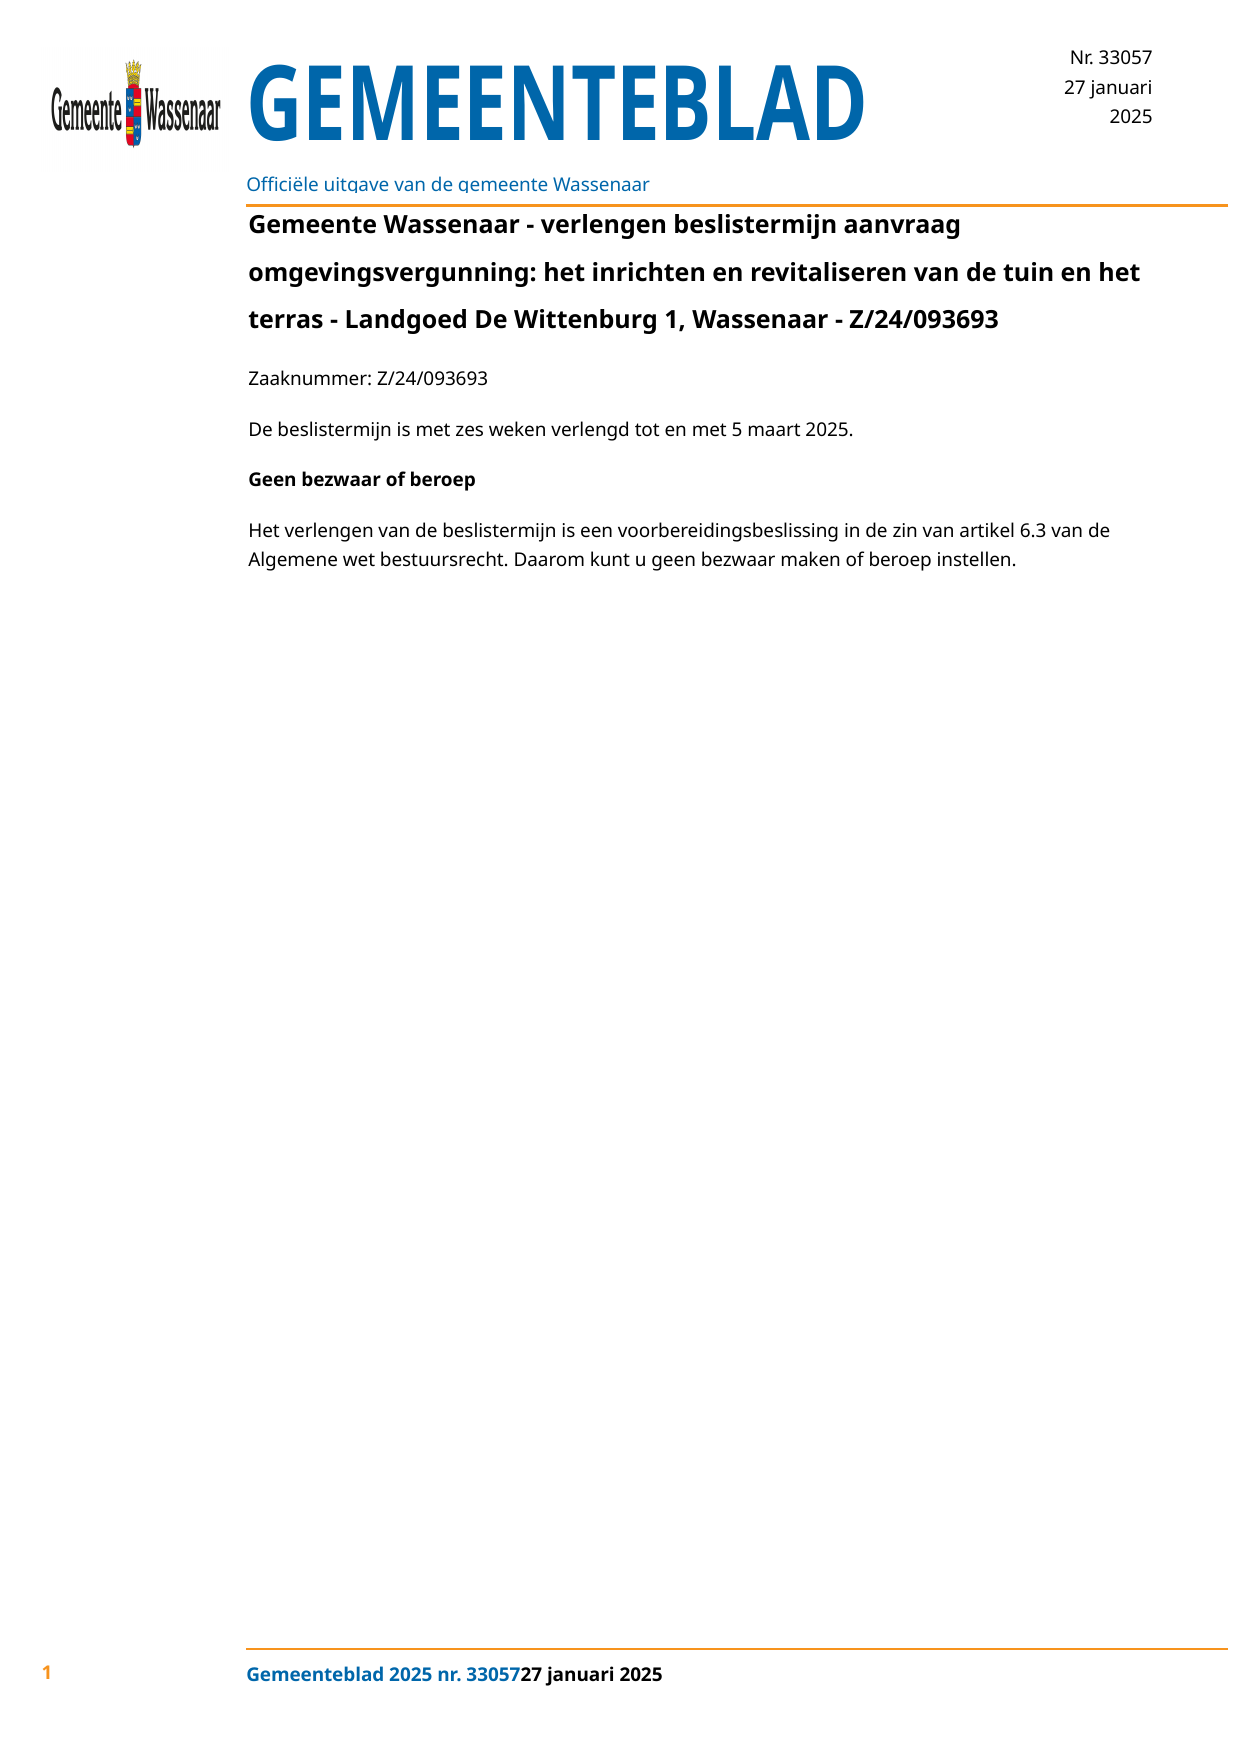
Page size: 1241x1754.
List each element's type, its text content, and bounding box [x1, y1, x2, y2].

text Gemeente Wassenaar - verlengen beslistermijn aanvraag omgevingsvergunning: het inrichten en revitaliseren van de tuin en het terras - Landgoed De Wittenburg 1, Wassenaar - Z/24/093693 [248, 207, 1152, 336]
text Geen bezwaar of beroep [248, 466, 1152, 492]
text Zaaknummer: Z/24/093693 [248, 366, 1152, 391]
text De beslistermijn is met zes weken verlengd tot en met 5 maart 2025. [248, 416, 1152, 442]
text Het verlengen van de beslistermijn is een voorbereidingsbeslissing in de zin van artikel 6.3 van de Algemene wet bestuursrecht. Daarom kunt u geen bezwaar maken of beroep instellen. [248, 517, 1152, 572]
picture [41, 47, 231, 172]
